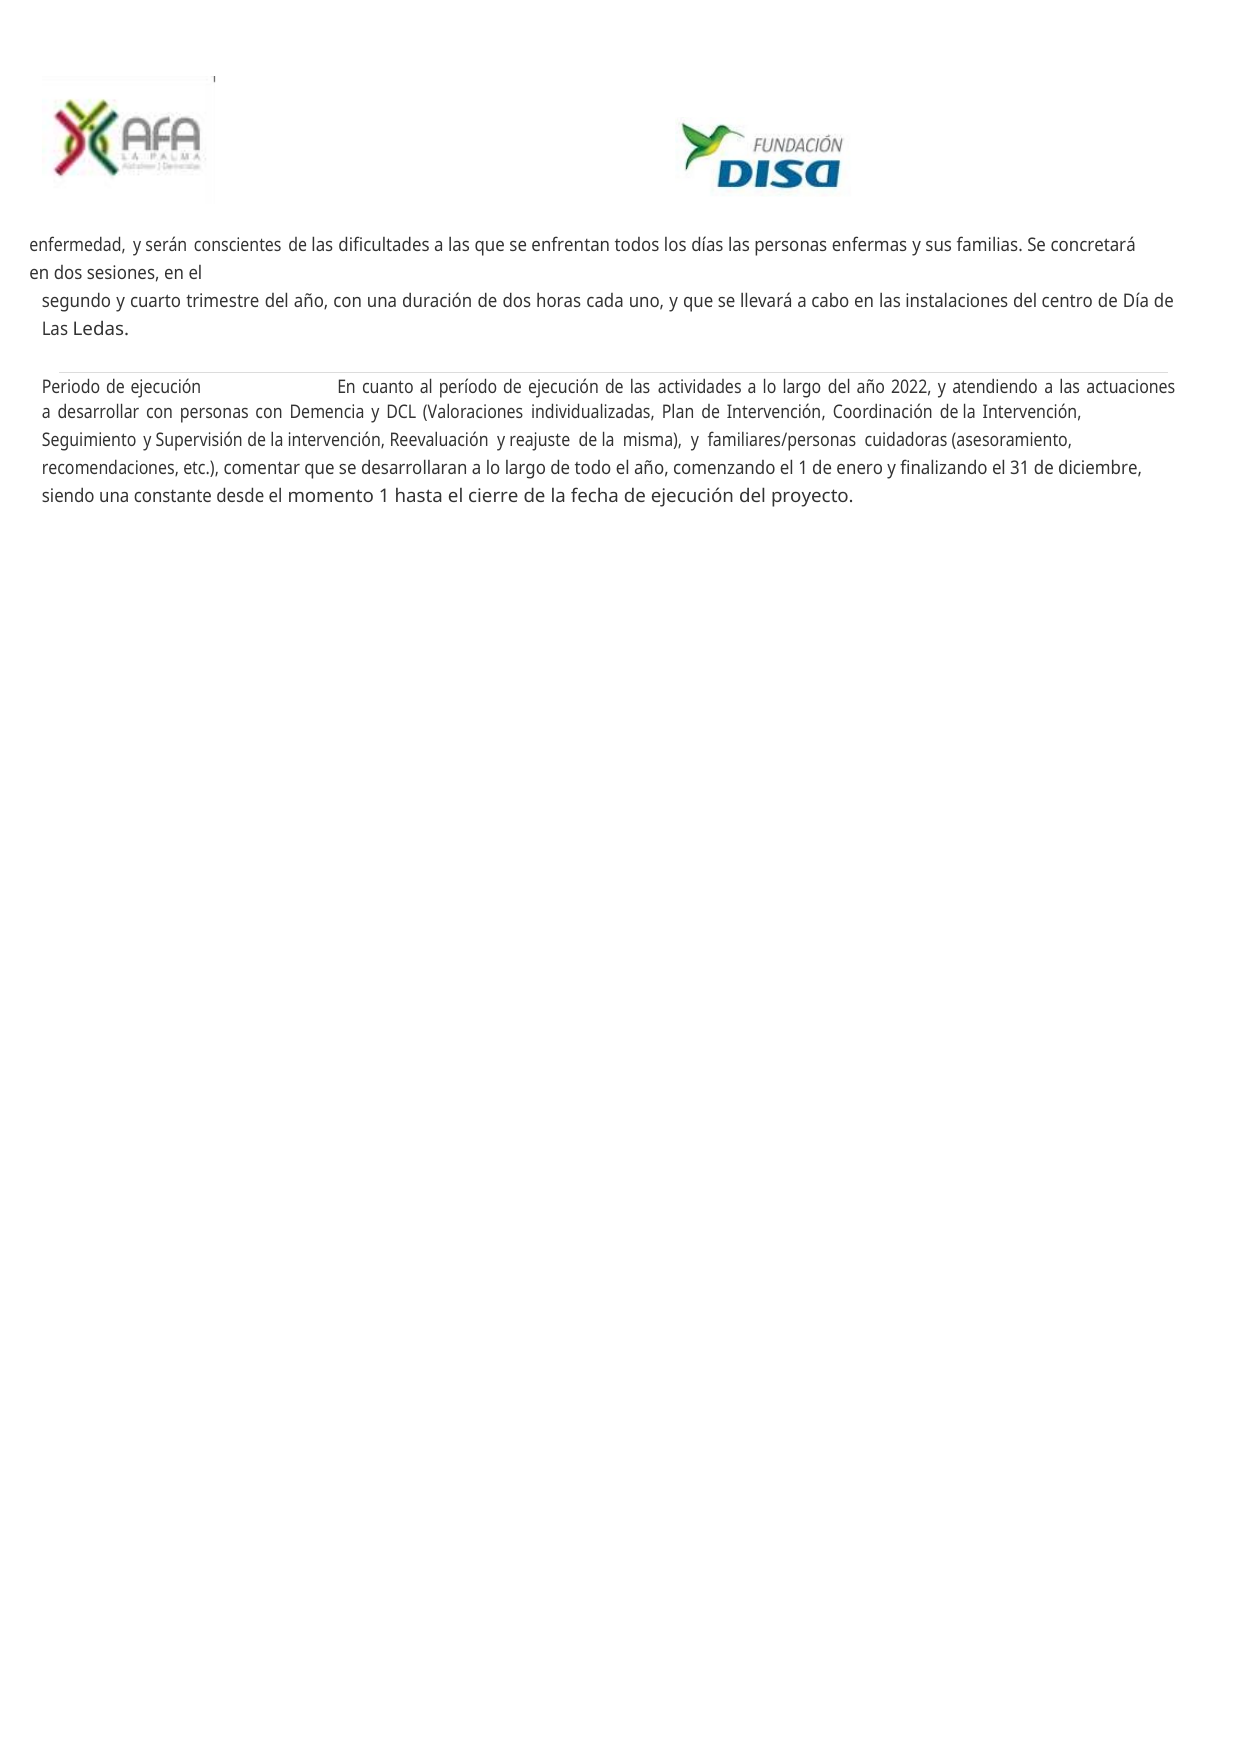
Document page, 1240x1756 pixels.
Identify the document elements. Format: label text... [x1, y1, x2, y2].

text a desarrollar con personas con Demencia y DCL (Valoraciones individualizadas, Plan de Intervención, Coordinación de la Intervención, Seguimiento y Supervisión de la intervención, Reevaluación y reajuste de la misma), y familiares/personas cuidadoras (asesoramiento, recomendaciones, etc.), comentar que se desarrollaran a lo largo de todo el año, comenzando el 1 de enero y finalizando el 31 de diciembre, siendo una constante desde el momento 1 hasta el cierre de la fecha de ejecución del proyecto. [42, 399, 1153, 508]
list enfermedad, y serán conscientes de las dificultades a las que se enfrentan todos los días las personas enfermas y sus familias. Se concretará en dos sesiones, en el [29, 232, 1137, 285]
text segundo y cuarto trimestre del año, con una duración de dos horas cada uno, y que se llevará a cabo en las instalaciones del centro de Día de Las Ledas. [42, 288, 1192, 341]
text Periodo de ejecución En cuanto al período de ejecución de las actividades a lo largo del año 2022, y atendiendo a las actuaciones [42, 346, 1192, 399]
